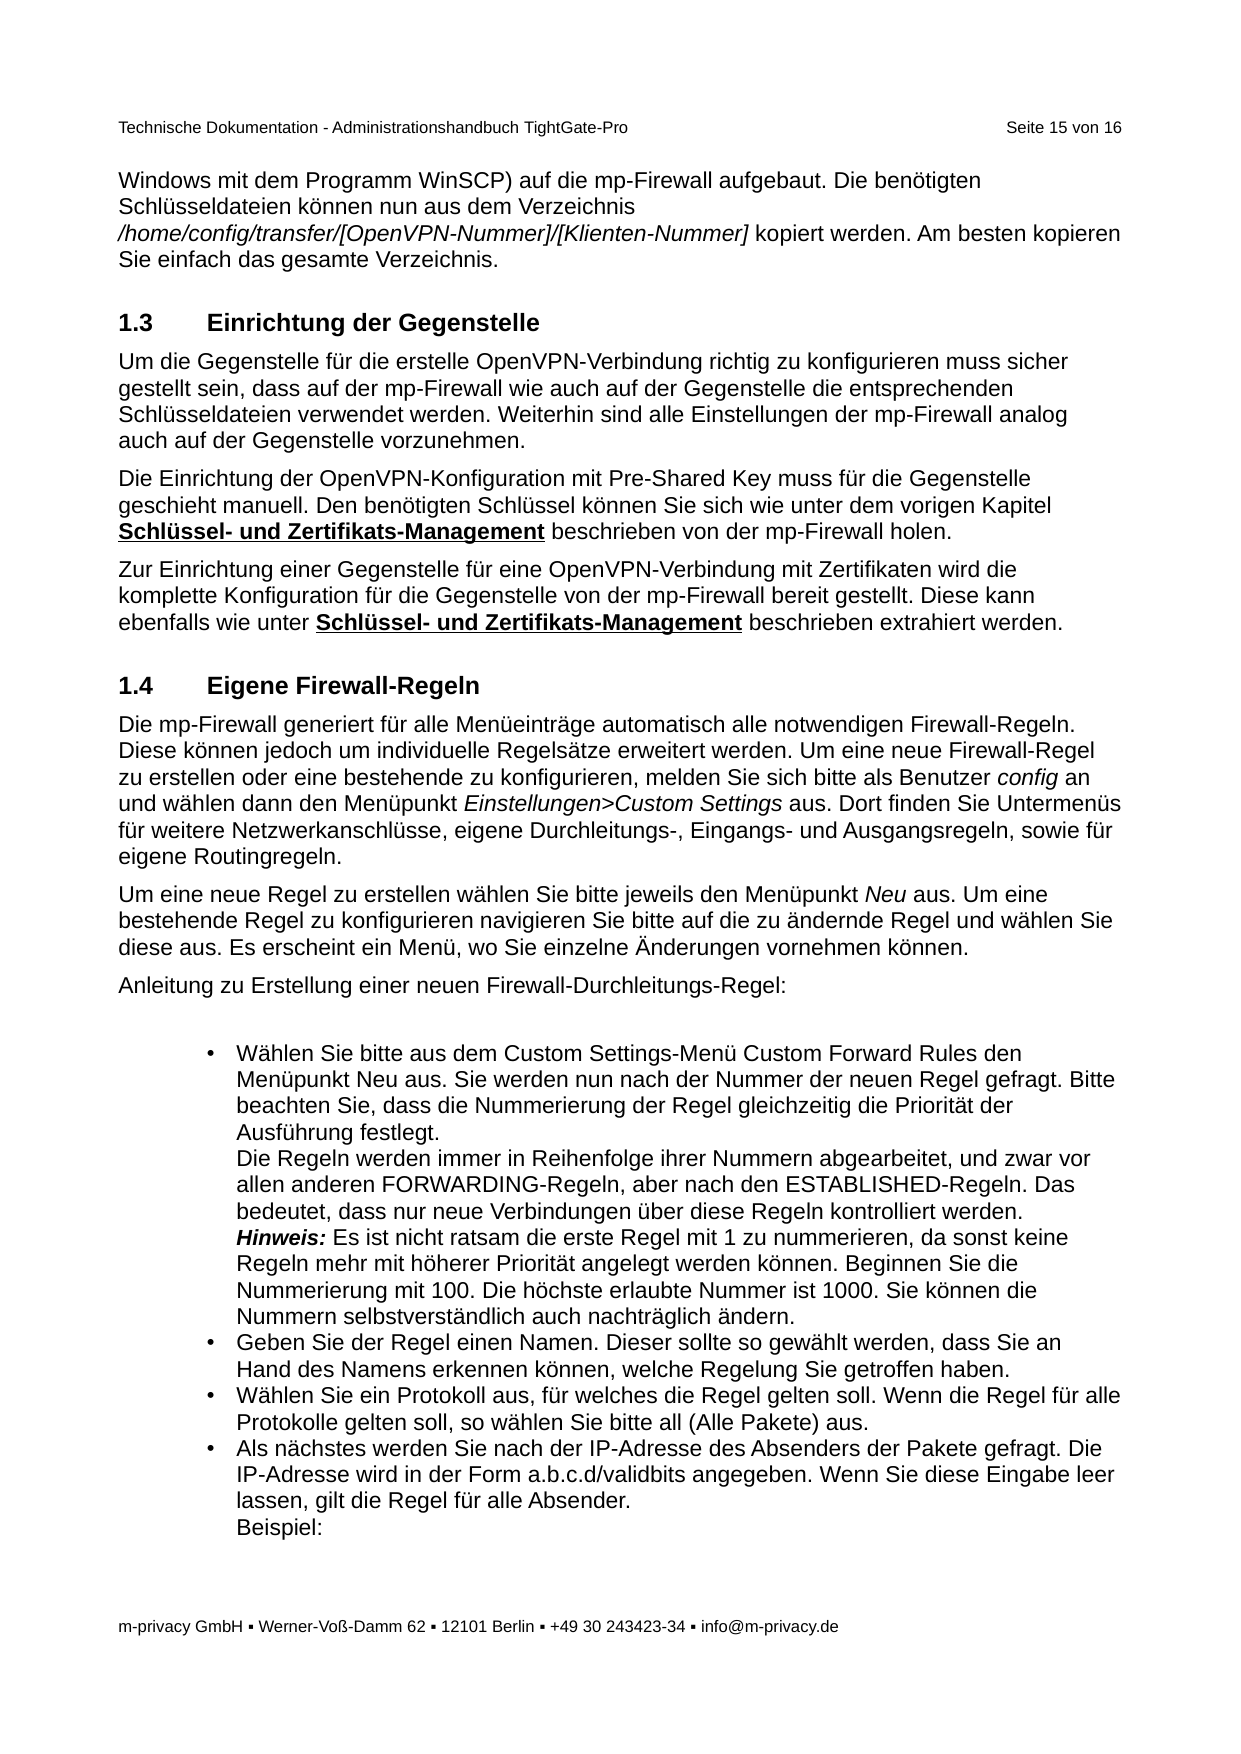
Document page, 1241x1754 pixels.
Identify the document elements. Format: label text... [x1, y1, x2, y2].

text Anleitung zu Erstellung einer neuen Firewall-Durchleitungs-Regel: [118, 972, 1122, 998]
list Als nächstes werden Sie nach der IP-Adresse des Absenders der Pakete gefragt. Die IP-Adresse wird in der Form a.b.c.d/validbits angegeben. Wenn Sie diese Eingabe leer lassen, gilt die Regel für alle Absender. Beispiel: [207, 1435, 1122, 1540]
text Um eine neue Regel zu erstellen wählen Sie bitte jeweils den Menüpunkt Neu aus. Um eine bestehende Regel zu konfigurieren navigieren Sie bitte auf die zu ändernde Regel und wählen Sie diese aus. Es erscheint ein Menü, wo Sie einzelne Änderungen vornehmen können. [118, 881, 1122, 960]
subtitle Einrichtung der Gegenstelle [118, 308, 1122, 336]
list Geben Sie der Regel einen Namen. Dieser sollte so gewählt werden, dass Sie an Hand des Namens erkennen können, welche Regelung Sie getroffen haben. [207, 1329, 1122, 1382]
text Zur Einrichtung einer Gegenstelle für eine OpenVPN-Verbindung mit Zertifikaten wird die komplette Konfiguration für die Gegenstelle von der mp-Firewall bereit gestellt. Diese kann ebenfalls wie unter Schlüssel- und Zertifikats-Management beschrieben extrahiert werden. [118, 556, 1122, 635]
text Windows mit dem Programm WinSCP) auf die mp-Firewall aufgebaut. Die benötigten Schlüsseldateien können nun aus dem Verzeichnis /home/config/transfer/[OpenVPN-Nummer]/[Klienten-Nummer] kopiert werden. Am besten kopieren Sie einfach das gesamte Verzeichnis. [118, 167, 1122, 272]
text Die Einrichtung der OpenVPN-Konfiguration mit Pre-Shared Key muss für die Gegenstelle geschieht manuell. Den benötigten Schlüssel können Sie sich wie unter dem vorigen Kapitel Schlüssel- und Zertifikats-Management beschrieben von der mp-Firewall holen. [118, 465, 1122, 544]
list Wählen Sie ein Protokoll aus, für welches die Regel gelten soll. Wenn die Regel für alle Protokolle gelten soll, so wählen Sie bitte all (Alle Pakete) aus. [207, 1382, 1122, 1435]
text Um die Gegenstelle für die erstelle OpenVPN-Verbindung richtig zu konfigurieren muss sicher gestellt sein, dass auf der mp-Firewall wie auch auf der Gegenstelle die entsprechenden Schlüsseldateien verwendet werden. Weiterhin sind alle Einstellungen der mp-Firewall analog auch auf der Gegenstelle vorzunehmen. [118, 348, 1122, 453]
subtitle Eigene Firewall-Regeln [118, 671, 1122, 699]
list Wählen Sie bitte aus dem Custom Settings-Menü Custom Forward Rules den Menüpunkt Neu aus. Sie werden nun nach der Nummer der neuen Regel gefragt. Bitte beachten Sie, dass die Nummerierung der Regel gleichzeitig die Priorität der Ausführung festlegt. Die Regeln werden immer in Reihenfolge ihrer Nummern abgearbeitet, und zwar vor allen anderen FORWARDING-Regeln, aber nach den ESTABLISHED-Regeln. Das bedeutet, dass nur neue Verbindungen über diese Regeln kontrolliert werden. Hinweis: Es ist nicht ratsam die erste Regel mit 1 zu nummerieren, da sonst keine Regeln mehr mit höherer Priorität angelegt werden können. Beginnen Sie die Nummerierung mit 100. Die höchste erlaubte Nummer ist 1000. Sie können die Nummern selbstverständlich auch nachträglich ändern. [207, 1039, 1122, 1329]
text Die mp-Firewall generiert für alle Menüeinträge automatisch alle notwendigen Firewall-Regeln. Diese können jedoch um individuelle Regelsätze erweitert werden. Um eine neue Firewall-Regel zu erstellen oder eine bestehende zu konfigurieren, melden Sie sich bitte als Benutzer config an und wählen dann den Menüpunkt Einstellungen>Custom Settings aus. Dort finden Sie Untermenüs für weitere Netzwerkanschlüsse, eigene Durchleitungs-, Eingangs- und Ausgangsregeln, sowie für eigene Routingregeln. [118, 711, 1122, 869]
